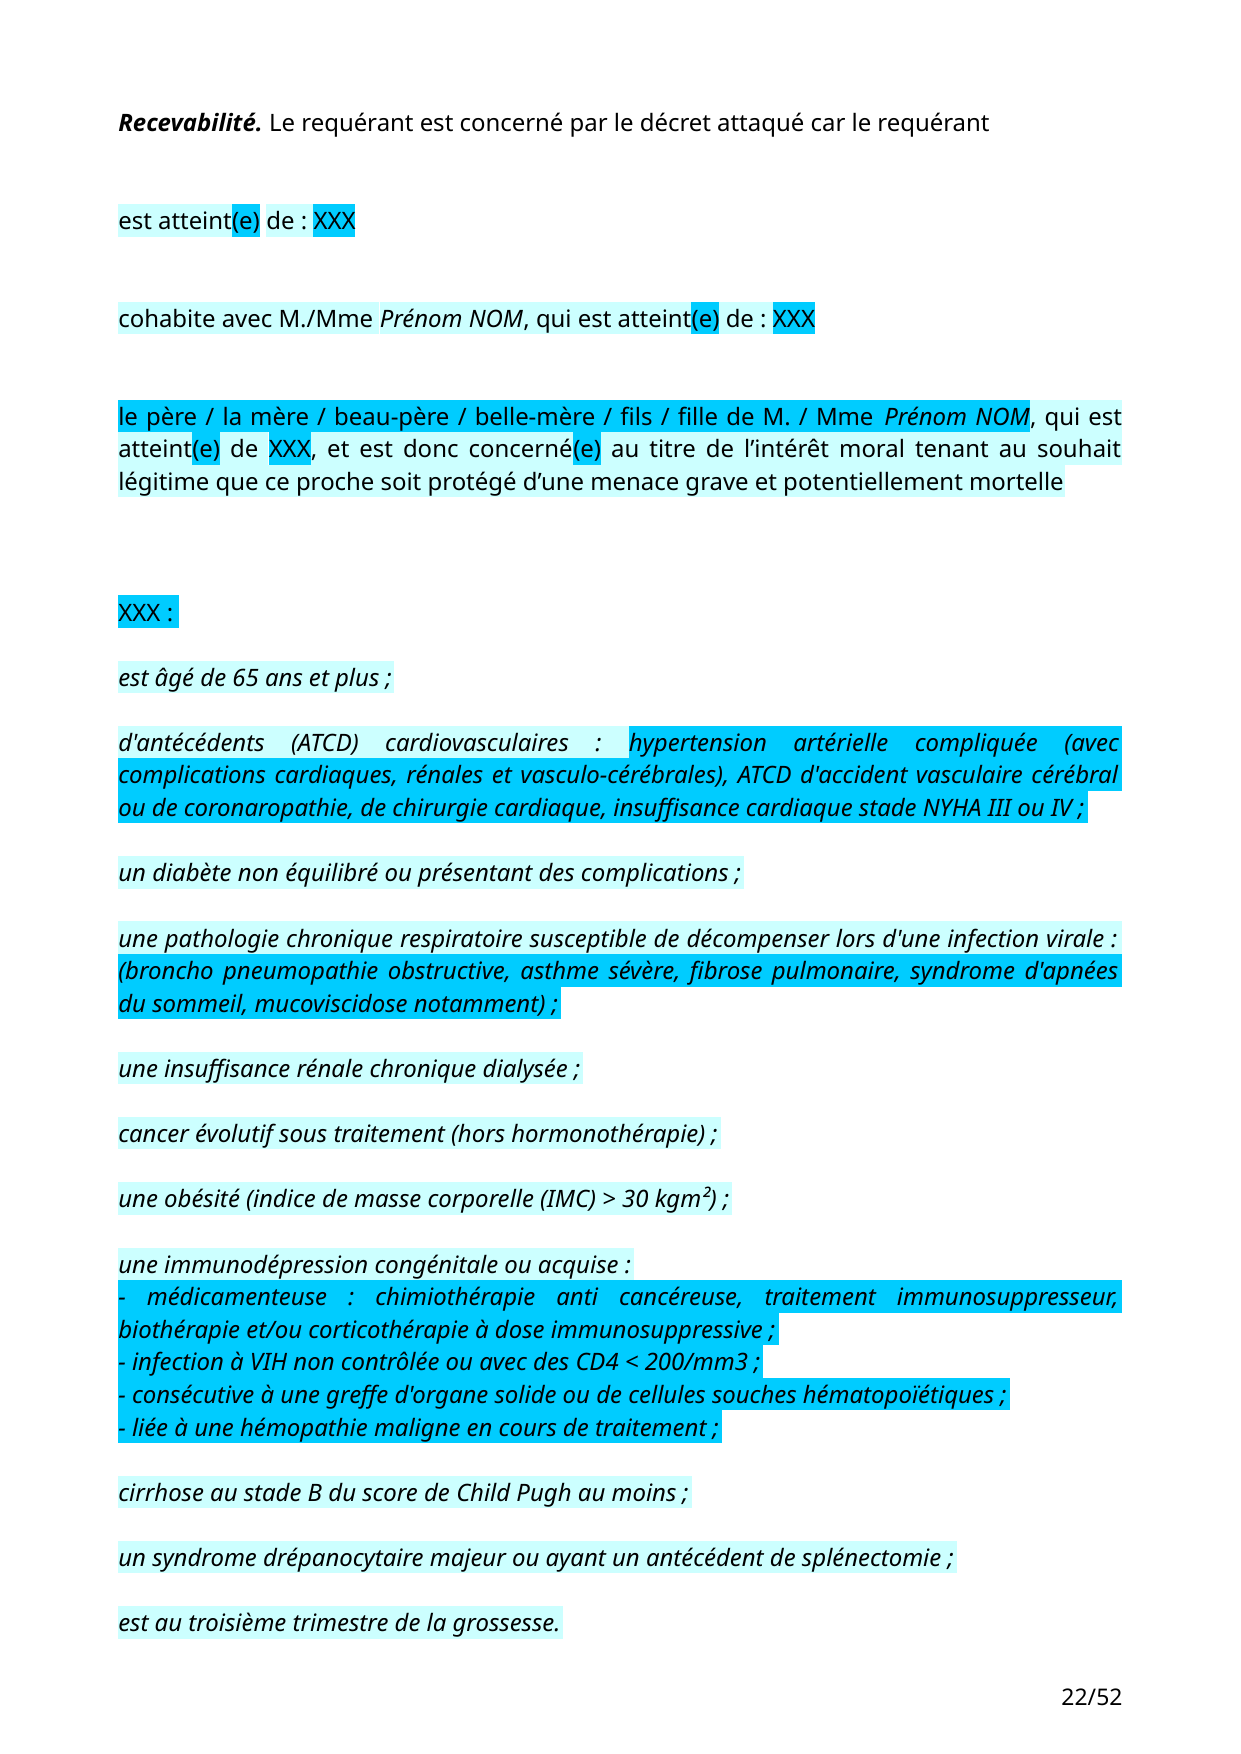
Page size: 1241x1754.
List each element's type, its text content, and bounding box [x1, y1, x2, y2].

text une immunodépression congénitale ou acquise : [118, 1247, 1122, 1280]
text une insuffisance rénale chronique dialysée ; [118, 1052, 1122, 1084]
text une obésité (indice de masse corporelle (IMC) > 30 kgm²) ; [118, 1182, 1122, 1215]
text est atteint(e) de : XXX [118, 204, 1122, 237]
text - infection à VIH non contrôlée ou avec des CD4 < 200/mm3 ; [118, 1345, 1122, 1378]
text cancer évolutif sous traitement (hors hormonothérapie) ; [118, 1117, 1122, 1149]
text le père / la mère / beau-père / belle-mère / fils / fille de M. / Mme Prénom NOM, qui est atteint(e) de XXX, et est donc concerné(e) au titre de l’intérêt moral tenant au souhait légitime que ce proche soit protégé d’une menace grave et potentiellement mortelle [118, 400, 1122, 497]
text - liée à une hémopathie maligne en cours de traitement ; [118, 1410, 1122, 1443]
text est âgé de 65 ans et plus ; [118, 661, 1122, 693]
text - médicamenteuse : chimiothérapie anti cancéreuse, traitement immunosuppresseur, biothérapie et/ou corticothérapie à dose immunosuppressive ; [118, 1280, 1122, 1345]
text cirrhose au stade B du score de Child Pugh au moins ; [118, 1476, 1122, 1508]
text XXX : [118, 595, 1122, 628]
text Recevabilité. Le requérant est concerné par le décret attaqué car le requérant [118, 106, 1122, 139]
text est au troisième trimestre de la grossesse. [118, 1606, 1122, 1639]
text un syndrome drépanocytaire majeur ou ayant un antécédent de splénectomie ; [118, 1541, 1122, 1573]
text une pathologie chronique respiratoire susceptible de décompenser lors d'une infection virale : (broncho pneumopathie obstructive, asthme sévère, fibrose pulmonaire, syndrome d'apnées du sommeil, mucoviscidose notamment) ; [118, 921, 1122, 1019]
text cohabite avec M./Mme Prénom NOM, qui est atteint(e) de : XXX [118, 302, 1122, 334]
text un diabète non équilibré ou présentant des complications ; [118, 856, 1122, 889]
text - consécutive à une greffe d'organe solide ou de cellules souches hématopoïétiques ; [118, 1378, 1122, 1410]
text d'antécédents (ATCD) cardiovasculaires : hypertension artérielle compliquée (avec complications cardiaques, rénales et vasculo-cérébrales), ATCD d'accident vasculaire cérébral ou de coronaropathie, de chirurgie cardiaque, insuffisance cardiaque stade NYHA III ou IV ; [118, 726, 1122, 823]
